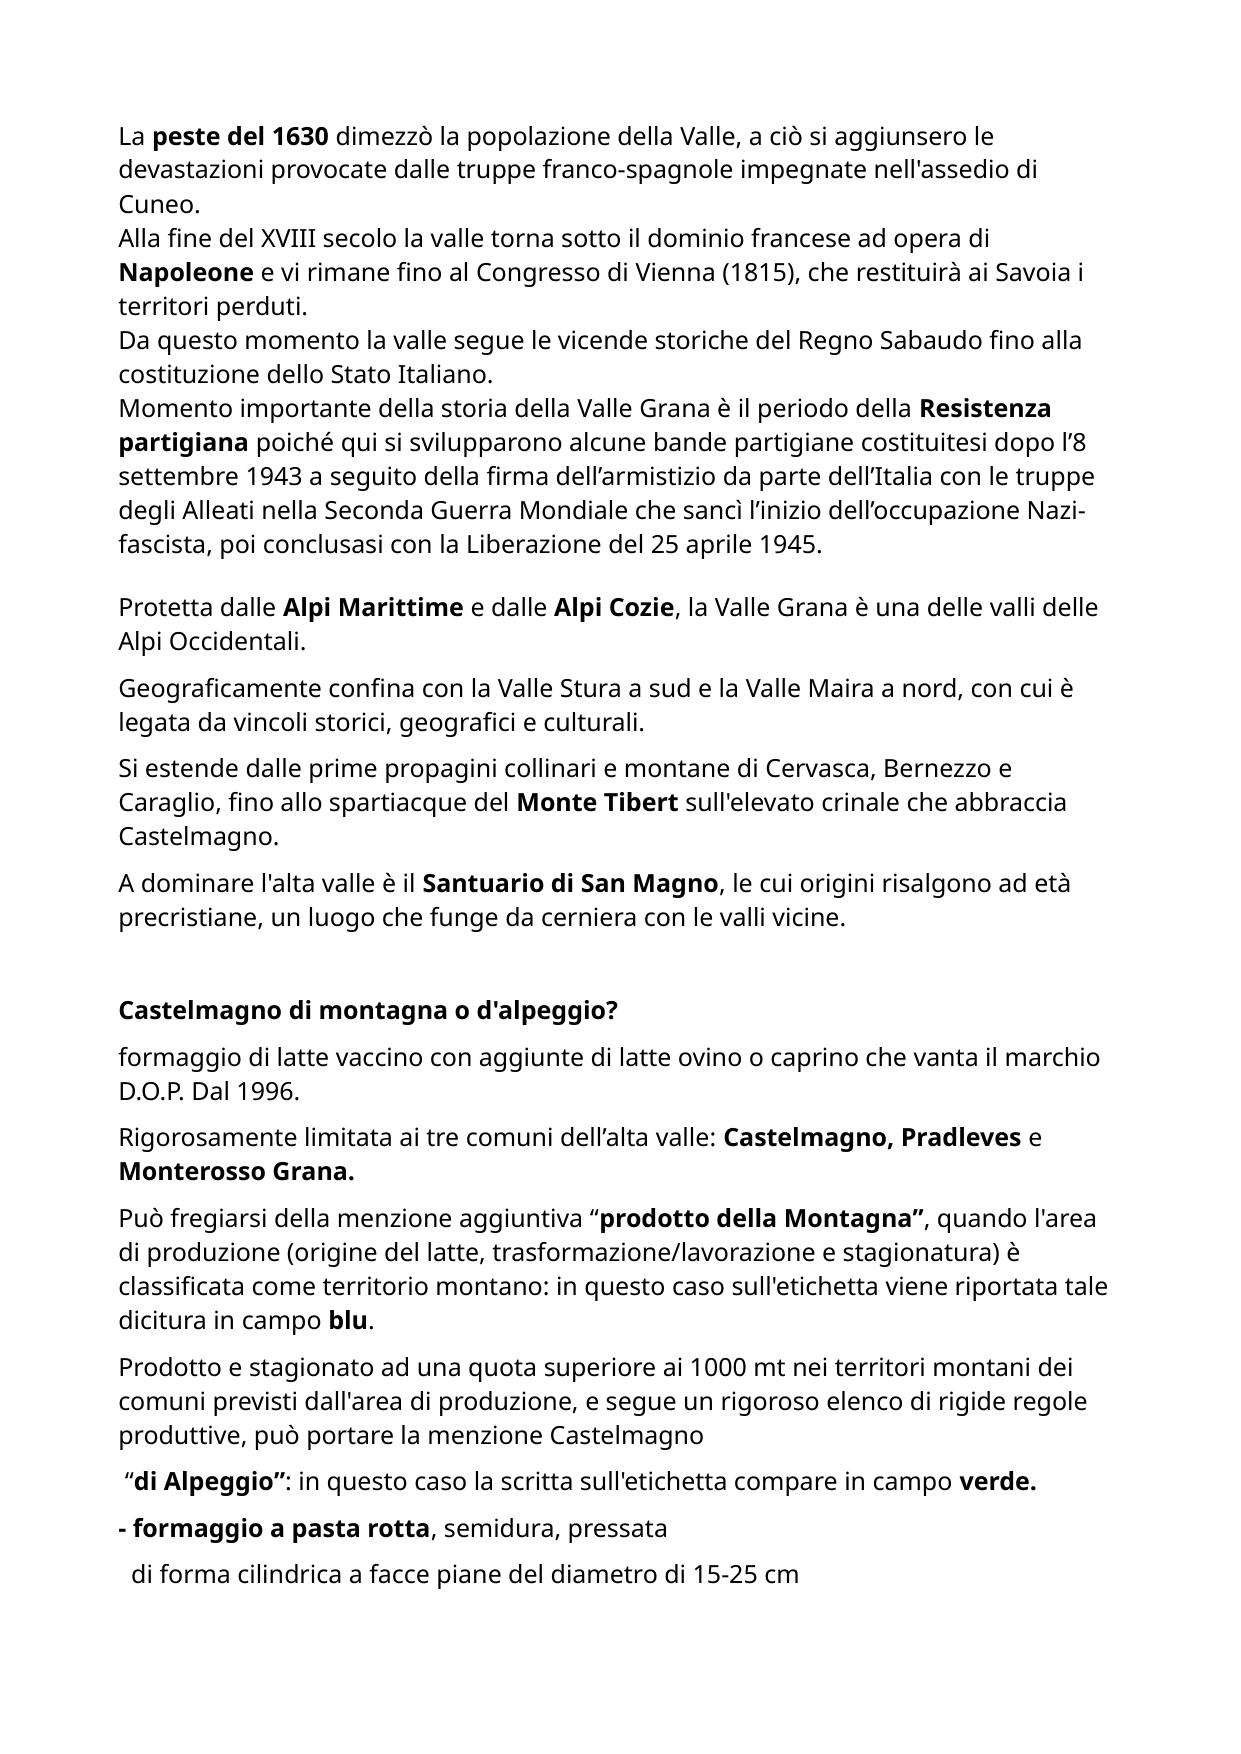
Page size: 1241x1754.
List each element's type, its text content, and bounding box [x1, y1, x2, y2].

text Prodotto e stagionato ad una quota superiore ai 1000 mt nei territori montani dei comuni previsti dall'area di produzione, e segue un rigoroso elenco di rigide regole produttive, può portare la menzione Castelmagno [118, 1349, 1122, 1452]
text Castelmagno di montagna o d'alpeggio? [118, 993, 1122, 1027]
text di forma cilindrica a facce piane del diametro di 15-25 cm [118, 1557, 1122, 1591]
text Geograficamente confina con la Valle Stura a sud e la Valle Maira a nord, con cui è legata da vincoli storici, geografici e culturali. [118, 670, 1122, 738]
text Rigorosamente limitata ai tre comuni dell’alta valle: Castelmagno, Pradleves e Monterosso Grana. [118, 1120, 1122, 1188]
text “di Alpeggio”: in questo caso la scritta sull'etichetta compare in campo verde. [118, 1464, 1122, 1498]
text A dominare l'alta valle è il Santuario di San Magno, le cui origini risalgono ad età precristiane, un luogo che funge da cerniera con le valli vicine. [118, 866, 1122, 934]
text formaggio di latte vaccino con aggiunte di latte ovino o caprino che vanta il marchio D.O.P. Dal 1996. [118, 1039, 1122, 1107]
text - formaggio a pasta rotta, semidura, pressata [118, 1511, 1122, 1545]
text Momento importante della storia della Valle Grana è il periodo della Resistenza partigiana poiché qui si svilupparono alcune bande partigiane costituitesi dopo l’8 settembre 1943 a seguito della firma dell’armistizio da parte dell’Italia con le truppe degli Alleati nella Seconda Guerra Mondiale che sancì l’inizio dell’occupazione Nazi-fascista, poi conclusasi con la Liberazione del 25 aprile 1945. [118, 391, 1122, 561]
text Da questo momento la valle segue le vicende storiche del Regno Sabaudo fino alla costituzione dello Stato Italiano. [118, 322, 1122, 391]
text Protetta dalle Alpi Marittime e dalle Alpi Cozie, la Valle Grana è una delle valli delle Alpi Occidentali. [118, 561, 1122, 658]
text Può fregiarsi della menzione aggiuntiva “prodotto della Montagna”, quando l'area di produzione (origine del latte, trasformazione/lavorazione e stagionatura) è classificata come territorio montano: in questo caso sull'etichetta viene riportata tale dicitura in campo blu. [118, 1201, 1122, 1337]
text Si estende dalle prime propagini collinari e montane di Cervasca, Bernezzo e Caraglio, fino allo spartiacque del Monte Tibert sull'elevato crinale che abbraccia Castelmagno. [118, 751, 1122, 853]
text La peste del 1630 dimezzò la popolazione della Valle, a ciò si aggiunsero le devastazioni provocate dalle truppe franco-spagnole impegnate nell'assedio di Cuneo. Alla fine del XVIII secolo la valle torna sotto il dominio francese ad opera di Napoleone e vi rimane fino al Congresso di Vienna (1815), che restituirà ai Savoia i territori perduti. [118, 118, 1122, 322]
